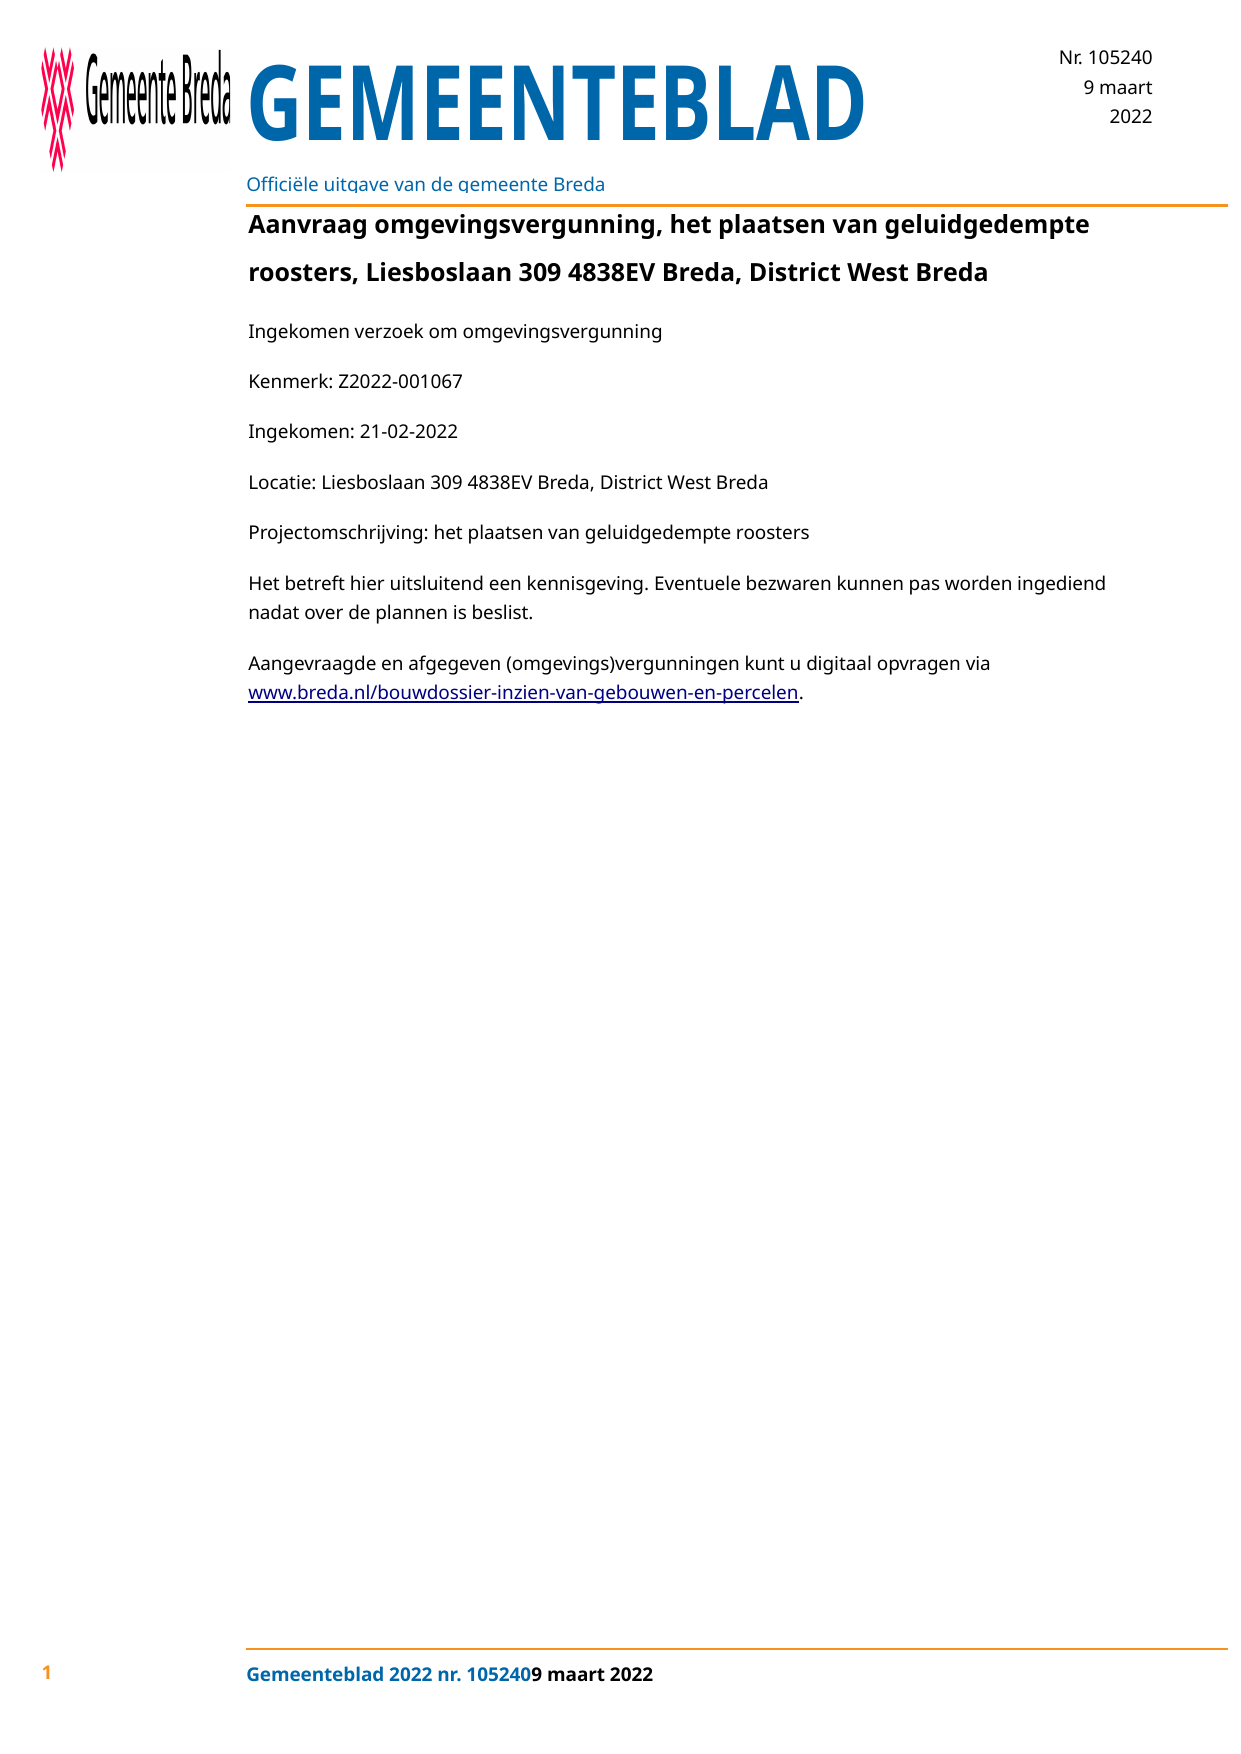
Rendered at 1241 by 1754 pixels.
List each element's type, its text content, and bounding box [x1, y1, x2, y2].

text Het betreft hier uitsluitend een kennisgeving. Eventuele bezwaren kunnen pas worden ingediend nadat over de plannen is beslist. [248, 570, 1152, 625]
text Ingekomen: 21-02-2022 [248, 419, 1152, 444]
text Locatie: Liesboslaan 309 4838EV Breda, District West Breda [248, 469, 1152, 495]
text Aanvraag omgevingsvergunning, het plaatsen van geluidgedempte roosters, Liesboslaan 309 4838EV Breda, District West Breda [248, 207, 1152, 288]
picture [41, 47, 231, 172]
text Kenmerk: Z2022-001067 [248, 368, 1152, 394]
text Ingekomen verzoek om omgevingsvergunning [248, 318, 1152, 344]
text Projectomschrijving: het plaatsen van geluidgedempte roosters [248, 519, 1152, 545]
text Aangevraagde en afgegeven (omgevings)vergunningen kunt u digitaal opvragen via www.breda.nl/bouwdossier-inzien-van-gebouwen-en-percelen. [248, 650, 1152, 705]
